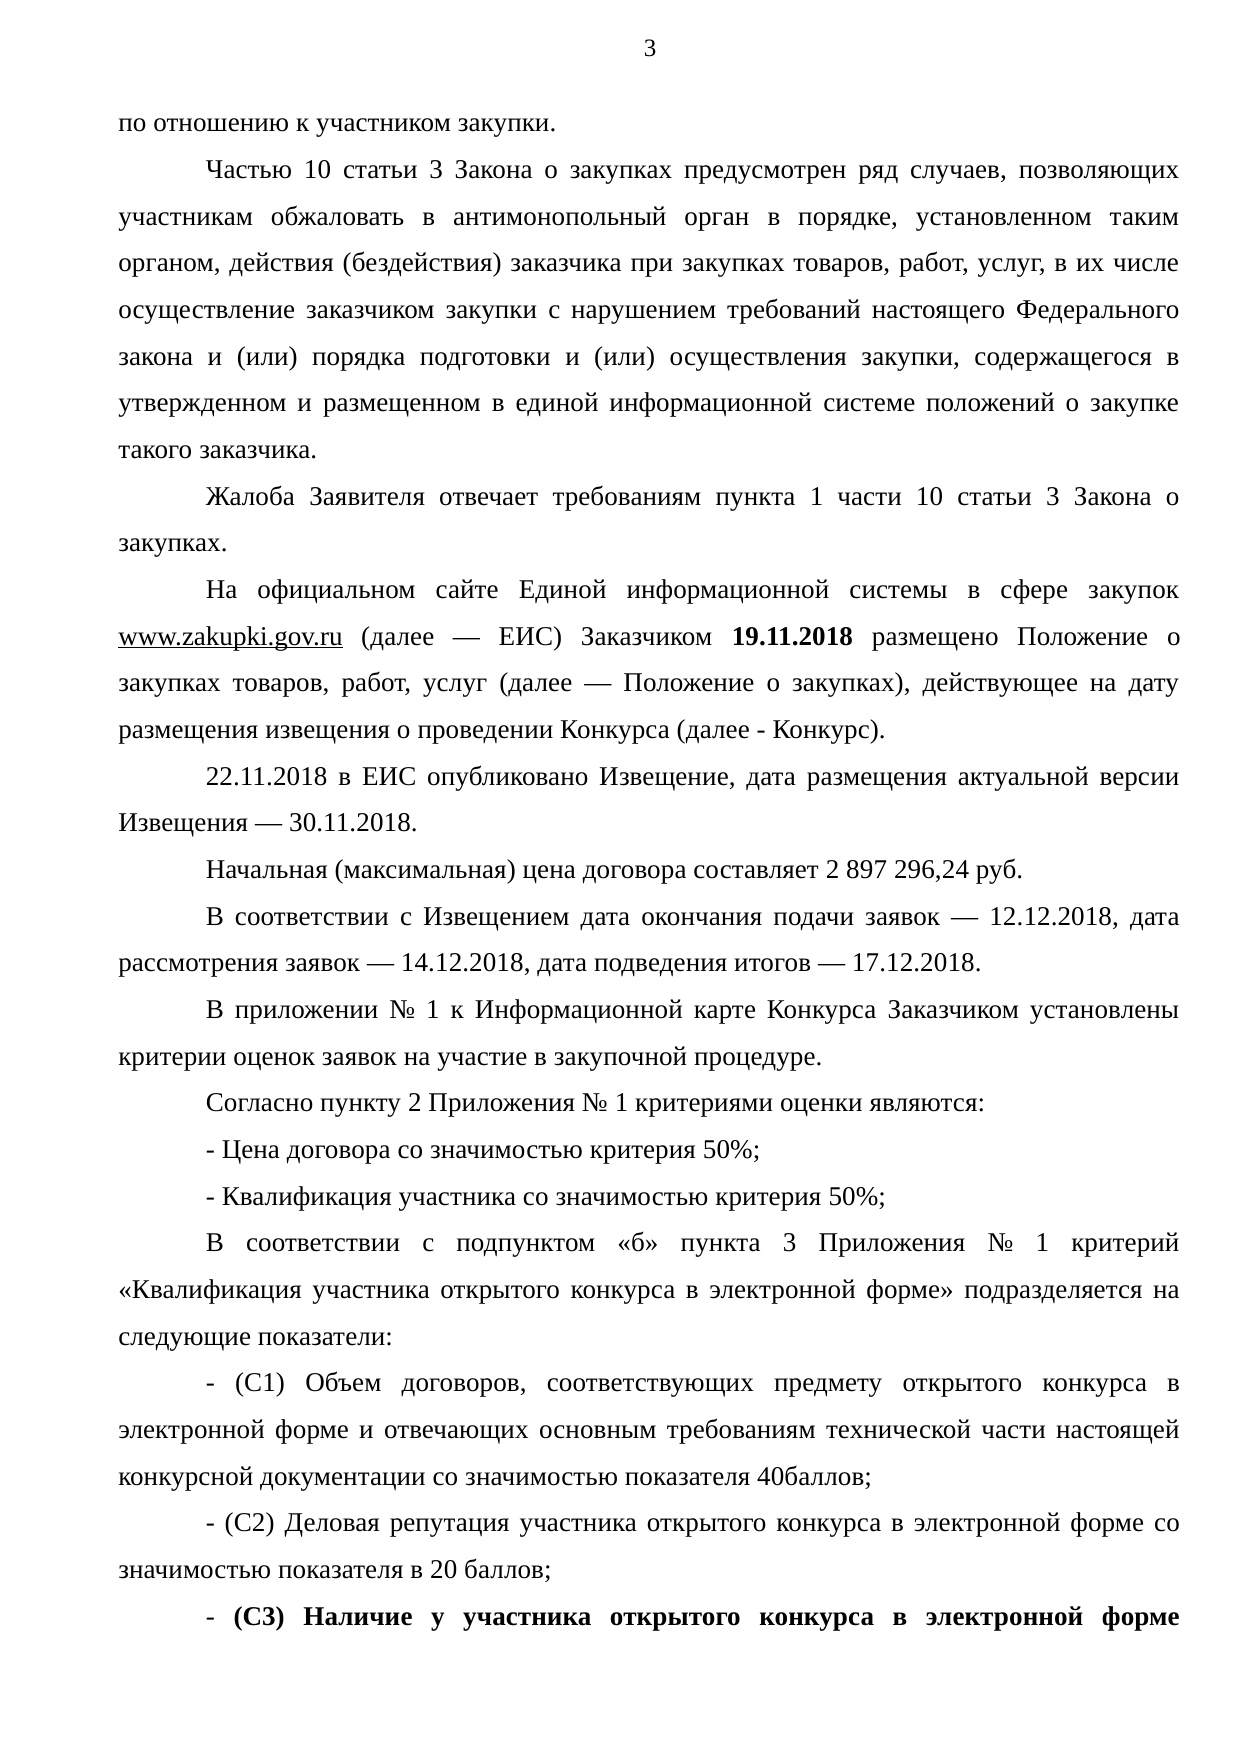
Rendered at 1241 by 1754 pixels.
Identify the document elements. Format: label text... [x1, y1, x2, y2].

text - (С1) Объем договоров, соответствующих предмету открытого конкурса в электронной форме и отвечающих основным требованиям технической части настоящей конкурсной документации со значимостью показателя 40баллов; [118, 1366, 1181, 1491]
text по отношению к участником закупки. [118, 106, 1181, 137]
text В соответствии с подпунктом «б» пункта 3 Приложения № 1 критерий «Квалификация участника открытого конкурса в электронной форме» подразделяется на следующие показатели: [118, 1226, 1181, 1351]
text Частью 10 статьи 3 Закона о закупках предусмотрен ряд случаев, позволяющих участникам обжаловать в антимонопольный орган в порядке, установленном таким органом, действия (бездействия) заказчика при закупках товаров, работ, услуг, в их числе осуществление заказчиком закупки с нарушением требований настоящего Федерального закона и (или) порядка подготовки и (или) осуществления закупки, содержащегося в утвержденном и размещенном в единой информационной системе положений о закупке такого заказчика. [118, 153, 1181, 464]
text В соответствии с Извещением дата окончания подачи заявок — 12.12.2018, дата рассмотрения заявок — 14.12.2018, дата подведения итогов — 17.12.2018. [118, 900, 1181, 977]
text - Квалификация участника со значимостью критерия 50%; [118, 1180, 1181, 1211]
text Согласно пункту 2 Приложения № 1 критериями оценки являются: [118, 1086, 1181, 1117]
text 22.11.2018 в ЕИС опубликовано Извещение, дата размещения актуальной версии Извещения — 30.11.2018. [118, 760, 1181, 837]
text Начальная (максимальная) цена договора составляет 2 897 296,24 руб. [118, 853, 1181, 884]
text - Цена договора со значимостью критерия 50%; [118, 1133, 1181, 1164]
text На официальном сайте Единой информационной системы в сфере закупок www.zakupki.gov.ru (далее — ЕИС) Заказчиком 19.11.2018 размещено Положение о закупках товаров, работ, услуг (далее — Положение о закупках), действующее на дату размещения извещения о проведении Конкурса (далее - Конкурс). [118, 573, 1181, 744]
text - (С2) Деловая репутация участника открытого конкурса в электронной форме со значимостью показателя в 20 баллов; [118, 1506, 1181, 1584]
text Жалоба Заявителя отвечает требованиям пункта 1 части 10 статьи 3 Закона о закупках. [118, 480, 1181, 557]
text - (С3) Наличие у участника открытого конкурса в электронной форме [118, 1600, 1181, 1631]
text В приложении № 1 к Информационной карте Конкурса Заказчиком установлены критерии оценок заявок на участие в закупочной процедуре. [118, 993, 1181, 1071]
